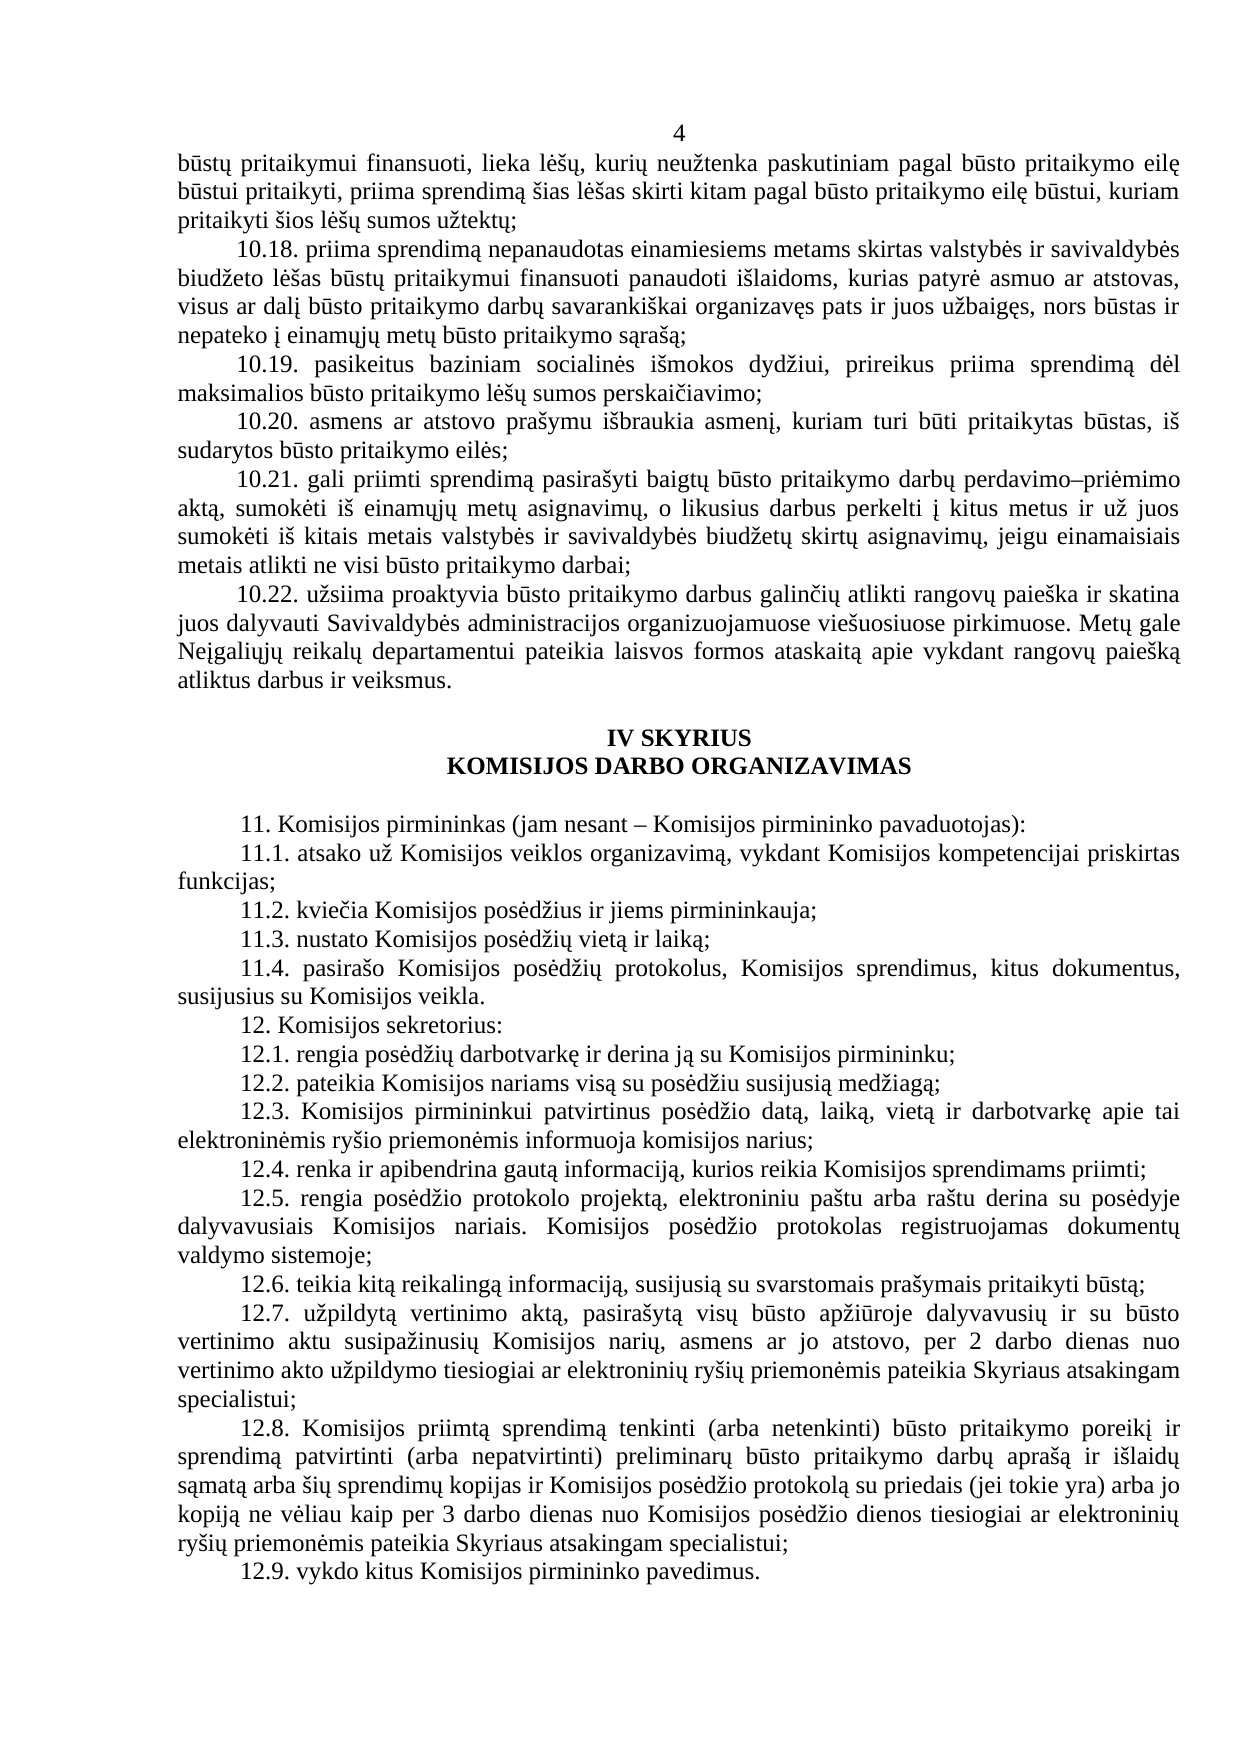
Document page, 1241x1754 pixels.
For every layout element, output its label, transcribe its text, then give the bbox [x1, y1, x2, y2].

text 10.22. užsiima proaktyvia būsto pritaikymo darbus galinčių atlikti rangovų paieška ir skatina juos dalyvauti Savivaldybės administracijos organizuojamuose viešuosiuose pirkimuose. Metų gale Neįgaliųjų reikalų departamentui pateikia laisvos formos ataskaitą apie vykdant rangovų paiešką atliktus darbus ir veiksmus. [177, 579, 1181, 694]
text 12.9. vykdo kitus Komisijos pirmininko pavedimus. [177, 1556, 1181, 1585]
text 12.2. pateikia Komisijos nariams visą su posėdžiu susijusią medžiagą; [177, 1068, 1181, 1096]
text 11.3. nustato Komisijos posėdžių vietą ir laiką; [177, 924, 1181, 953]
text 12.8. Komisijos priimtą sprendimą tenkinti (arba netenkinti) būsto pritaikymo poreikį ir sprendimą patvirtinti (arba nepatvirtinti) preliminarų būsto pritaikymo darbų aprašą ir išlaidų sąmatą arba šių sprendimų kopijas ir Komisijos posėdžio protokolą su priedais (jei tokie yra) arba jo kopiją ne vėliau kaip per 3 darbo dienas nuo Komisijos posėdžio dienos tiesiogiai ar elektroninių ryšių priemonėmis pateikia Skyriaus atsakingam specialistui; [177, 1413, 1181, 1556]
text 12. Komisijos sekretorius: [177, 1010, 1181, 1039]
text 12.1. rengia posėdžių darbotvarkę ir derina ją su Komisijos pirmininku; [177, 1039, 1181, 1068]
text 12.6. teikia kitą reikalingą informaciją, susijusią su svarstomais prašymais pritaikyti būstą; [177, 1269, 1181, 1298]
text 11. Komisijos pirmininkas (jam nesant – Komisijos pirmininko pavaduotojas): [177, 809, 1181, 838]
text 11.1. atsako už Komisijos veiklos organizavimą, vykdant Komisijos kompetencijai priskirtas funkcijas; [177, 838, 1181, 895]
text 10.21. gali priimti sprendimą pasirašyti baigtų būsto pritaikymo darbų perdavimo–priėmimo aktą, sumokėti iš einamųjų metų asignavimų, o likusius darbus perkelti į kitus metus ir už juos sumokėti iš kitais metais valstybės ir savivaldybės biudžetų skirtų asignavimų, jeigu einamaisiais metais atlikti ne visi būsto pritaikymo darbai; [177, 464, 1181, 579]
text 12.4. renka ir apibendrina gautą informaciją, kurios reikia Komisijos sprendimams priimti; [177, 1154, 1181, 1183]
text 10.18. priima sprendimą nepanaudotas einamiesiems metams skirtas valstybės ir savivaldybės biudžeto lėšas būstų pritaikymui finansuoti panaudoti išlaidoms, kurias patyrė asmuo ar atstovas, visus ar dalį būsto pritaikymo darbų savarankiškai organizavęs pats ir juos užbaigęs, nors būstas ir nepateko į einamųjų metų būsto pritaikymo sąrašą; [177, 234, 1181, 349]
text 12.3. Komisijos pirmininkui patvirtinus posėdžio datą, laiką, vietą ir darbotvarkę apie tai elektroninėmis ryšio priemonėmis informuoja komisijos narius; [177, 1096, 1181, 1154]
text 10.19. pasikeitus baziniam socialinės išmokos dydžiui, prireikus priima sprendimą dėl maksimalios būsto pritaikymo lėšų sumos perskaičiavimo; [177, 349, 1181, 406]
text 12.7. užpildytą vertinimo aktą, pasirašytą visų būsto apžiūroje dalyvavusių ir su būsto vertinimo aktu susipažinusių Komisijos narių, asmens ar jo atstovo, per 2 darbo dienas nuo vertinimo akto užpildymo tiesiogiai ar elektroninių ryšių priemonėmis pateikia Skyriaus atsakingam specialistui; [177, 1298, 1181, 1413]
text IV SKYRIUS [177, 723, 1181, 751]
text 11.4. pasirašo Komisijos posėdžių protokolus, Komisijos sprendimus, kitus dokumentus, susijusius su Komisijos veikla. [177, 953, 1181, 1010]
text KOMISIJOS DARBO ORGANIZAVIMAS [177, 751, 1181, 780]
text 10.20. asmens ar atstovo prašymu išbraukia asmenį, kuriam turi būti pritaikytas būstas, iš sudarytos būsto pritaikymo eilės; [177, 406, 1181, 464]
text 12.5. rengia posėdžio protokolo projektą, elektroniniu paštu arba raštu derina su posėdyje dalyvavusiais Komisijos nariais. Komisijos posėdžio protokolas registruojamas dokumentų valdymo sistemoje; [177, 1183, 1181, 1269]
text 11.2. kviečia Komisijos posėdžius ir jiems pirmininkauja; [177, 895, 1181, 924]
text būstų pritaikymui finansuoti, lieka lėšų, kurių neužtenka paskutiniam pagal būsto pritaikymo eilę būstui pritaikyti, priima sprendimą šias lėšas skirti kitam pagal būsto pritaikymo eilę būstui, kuriam pritaikyti šios lėšų sumos užtektų; [177, 148, 1181, 234]
